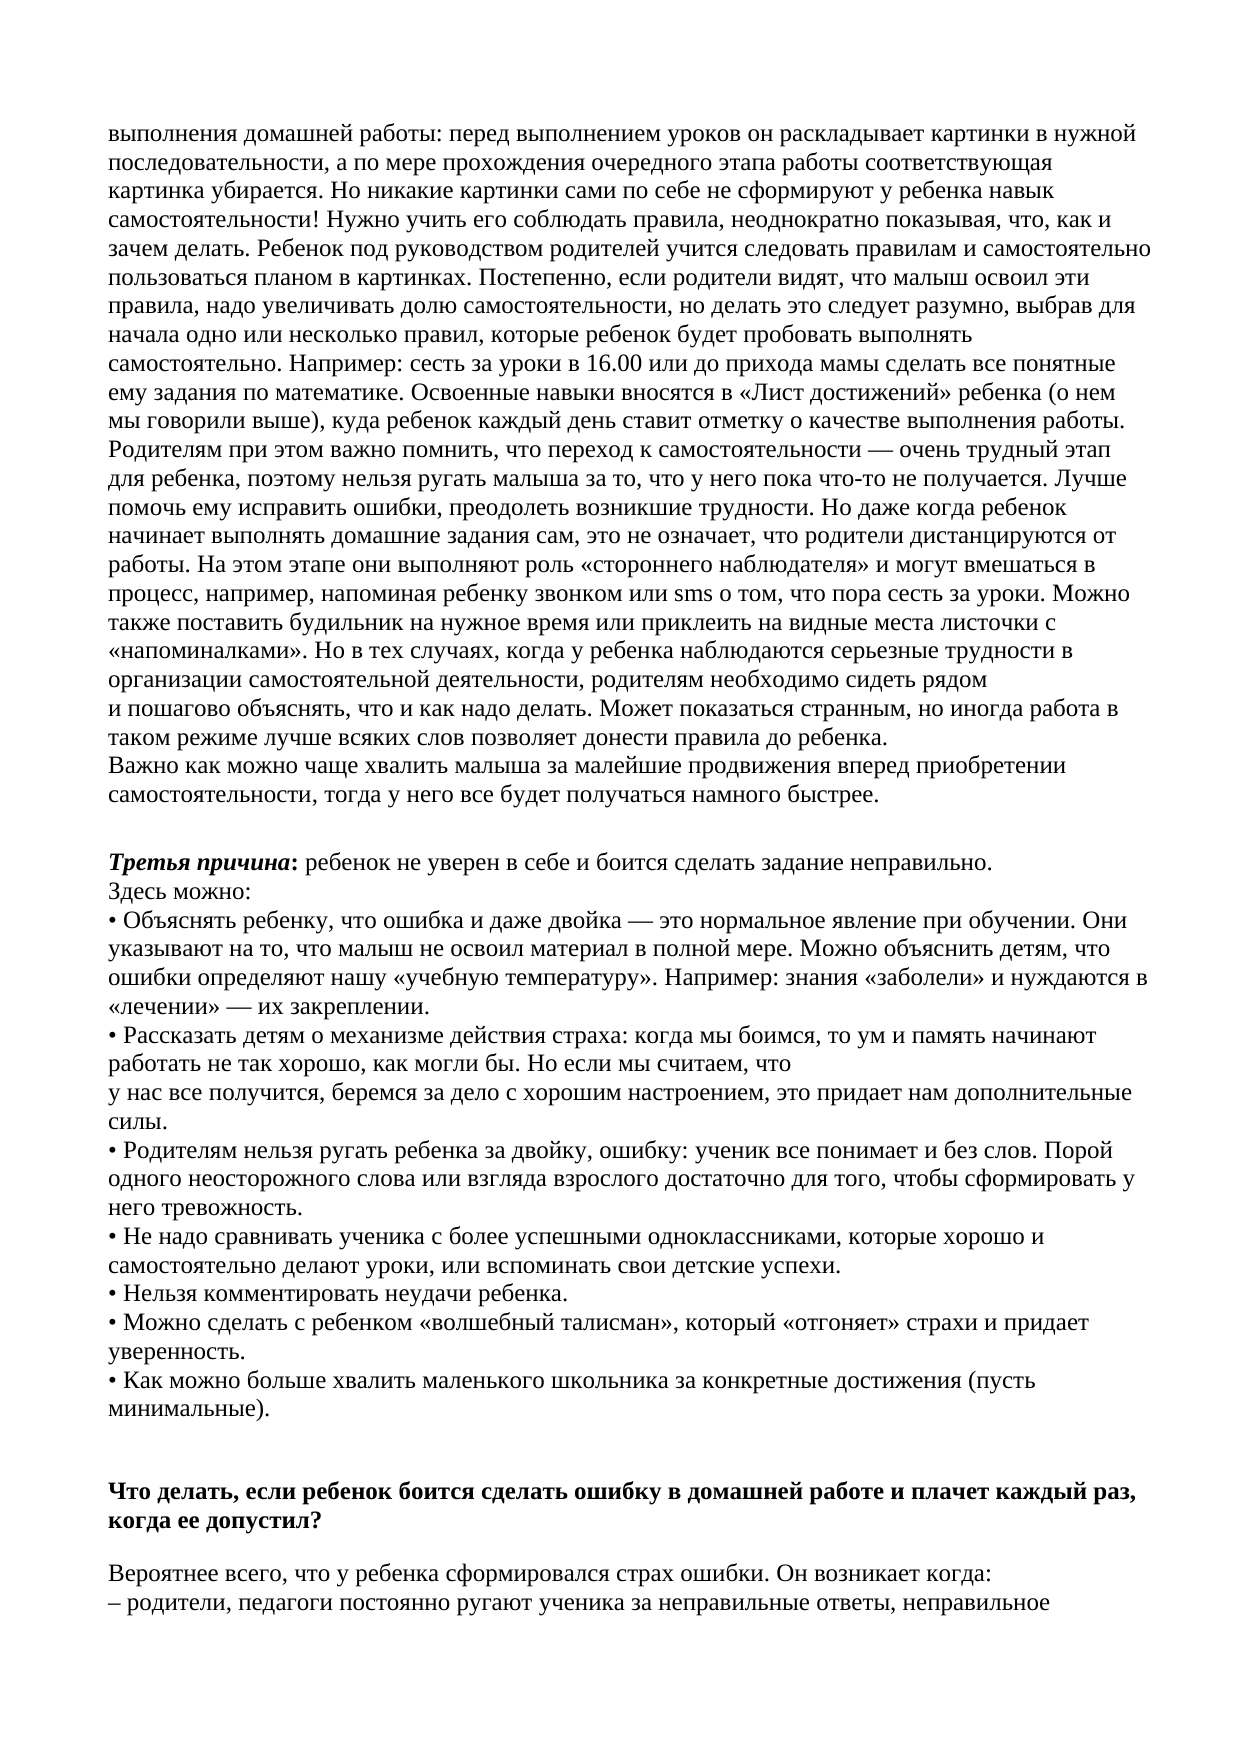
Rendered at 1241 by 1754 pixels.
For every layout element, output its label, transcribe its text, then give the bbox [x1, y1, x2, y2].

text Что делать, если ребенок боится сделать ошибку в домашней работе и плачет каждый раз, когда ее допустил? [108, 1447, 1152, 1533]
text выполнения домашней работы: перед выполнением уроков он раскладывает картинки в нужной последовательности, а по мере прохождения очередного этапа работы соответствующая картинка убирается. Но никакие картинки сами по себе не сформируют у ребенка навык самостоятельности! Нужно учить его соблюдать правила, неоднократно показывая, что, как и зачем делать. Ребенок под руководством родителей учится следовать правилам и самостоятельно пользоваться планом в картинках. Постепенно, если родители видят, что малыш освоил эти правила, надо увеличивать долю самостоятельности, но делать это следует разумно, выбрав для начала одно или несколько правил, которые ребенок будет пробовать выполнять самостоятельно. Например: сесть за уроки в 16.00 или до прихода мамы сделать все понятные ему задания по математике. Освоенные навыки вносятся в «Лист достижений» ребенка (о нем мы говорили выше), куда ребенок каждый день ставит отметку о качестве выполнения работы. Родителям при этом важно помнить, что переход к самостоятельности — очень трудный этап для ребенка, поэтому нельзя ругать малыша за то, что у него пока что-то не получается. Лучше помочь ему исправить ошибки, преодолеть возникшие трудности. Но даже когда ребенок начинает выполнять домашние задания сам, это не означает, что родители дистанцируются от работы. На этом этапе они выполняют роль «стороннего наблюдателя» и могут вмешаться в процесс, например, напоминая ребенку звонком или sms о том, что пора сесть за уроки. Можно также поставить будильник на нужное время или приклеить на видные места листочки с «напоминалками». Но в тех случаях, когда у ребенка наблюдаются серьезные трудности в организации самостоятельной деятельности, родителям необходимо сидеть рядом и пошагово объяснять, что и как надо делать. Может показаться странным, но иногда работа в таком режиме лучше всяких слов позволяет донести правила до ребенка. Важно как можно чаще хвалить малыша за малейшие продвижения вперед приобретении самостоятельности, тогда у него все будет получаться намного быстрее. [108, 118, 1152, 808]
text Вероятнее всего, что у ребенка сформировался страх ошибки. Он возникает когда: – родители, педагоги постоянно ругают ученика за неправильные ответы, неправильное [108, 1558, 1152, 1616]
text Третья причина: ребенок не уверен в себе и боится сделать задание неправильно. Здесь можно: • Объяснять ребенку, что ошибка и даже двойка — это нормальное явление при обучении. Они указывают на то, что малыш не освоил материал в полной мере. Можно объяснить детям, что ошибки определяют нашу «учебную температуру». Например: знания «заболели» и нуждаются в «лечении» — их закреплении. • Рассказать детям о механизме действия страха: когда мы боимся, то ум и память начинают работать не так хорошо, как могли бы. Но если мы считаем, что у нас все получится, беремся за дело с хорошим настроением, это придает нам дополнительные силы. • Родителям нельзя ругать ребенка за двойку, ошибку: ученик все понимает и без слов. Порой одного неосторожного слова или взгляда взрослого достаточно для того, чтобы сформировать у него тревожность. • Не надо сравнивать ученика с более успешными одноклассниками, которые хорошо и самостоятельно делают уроки, или вспоминать свои детские успехи. • Нельзя комментировать неудачи ребенка. • Можно сделать с ребенком «волшебный талисман», который «отгоняет» страхи и придает уверенность. • Как можно больше хвалить маленького школьника за конкретные достижения (пусть минимальные). [108, 818, 1152, 1422]
